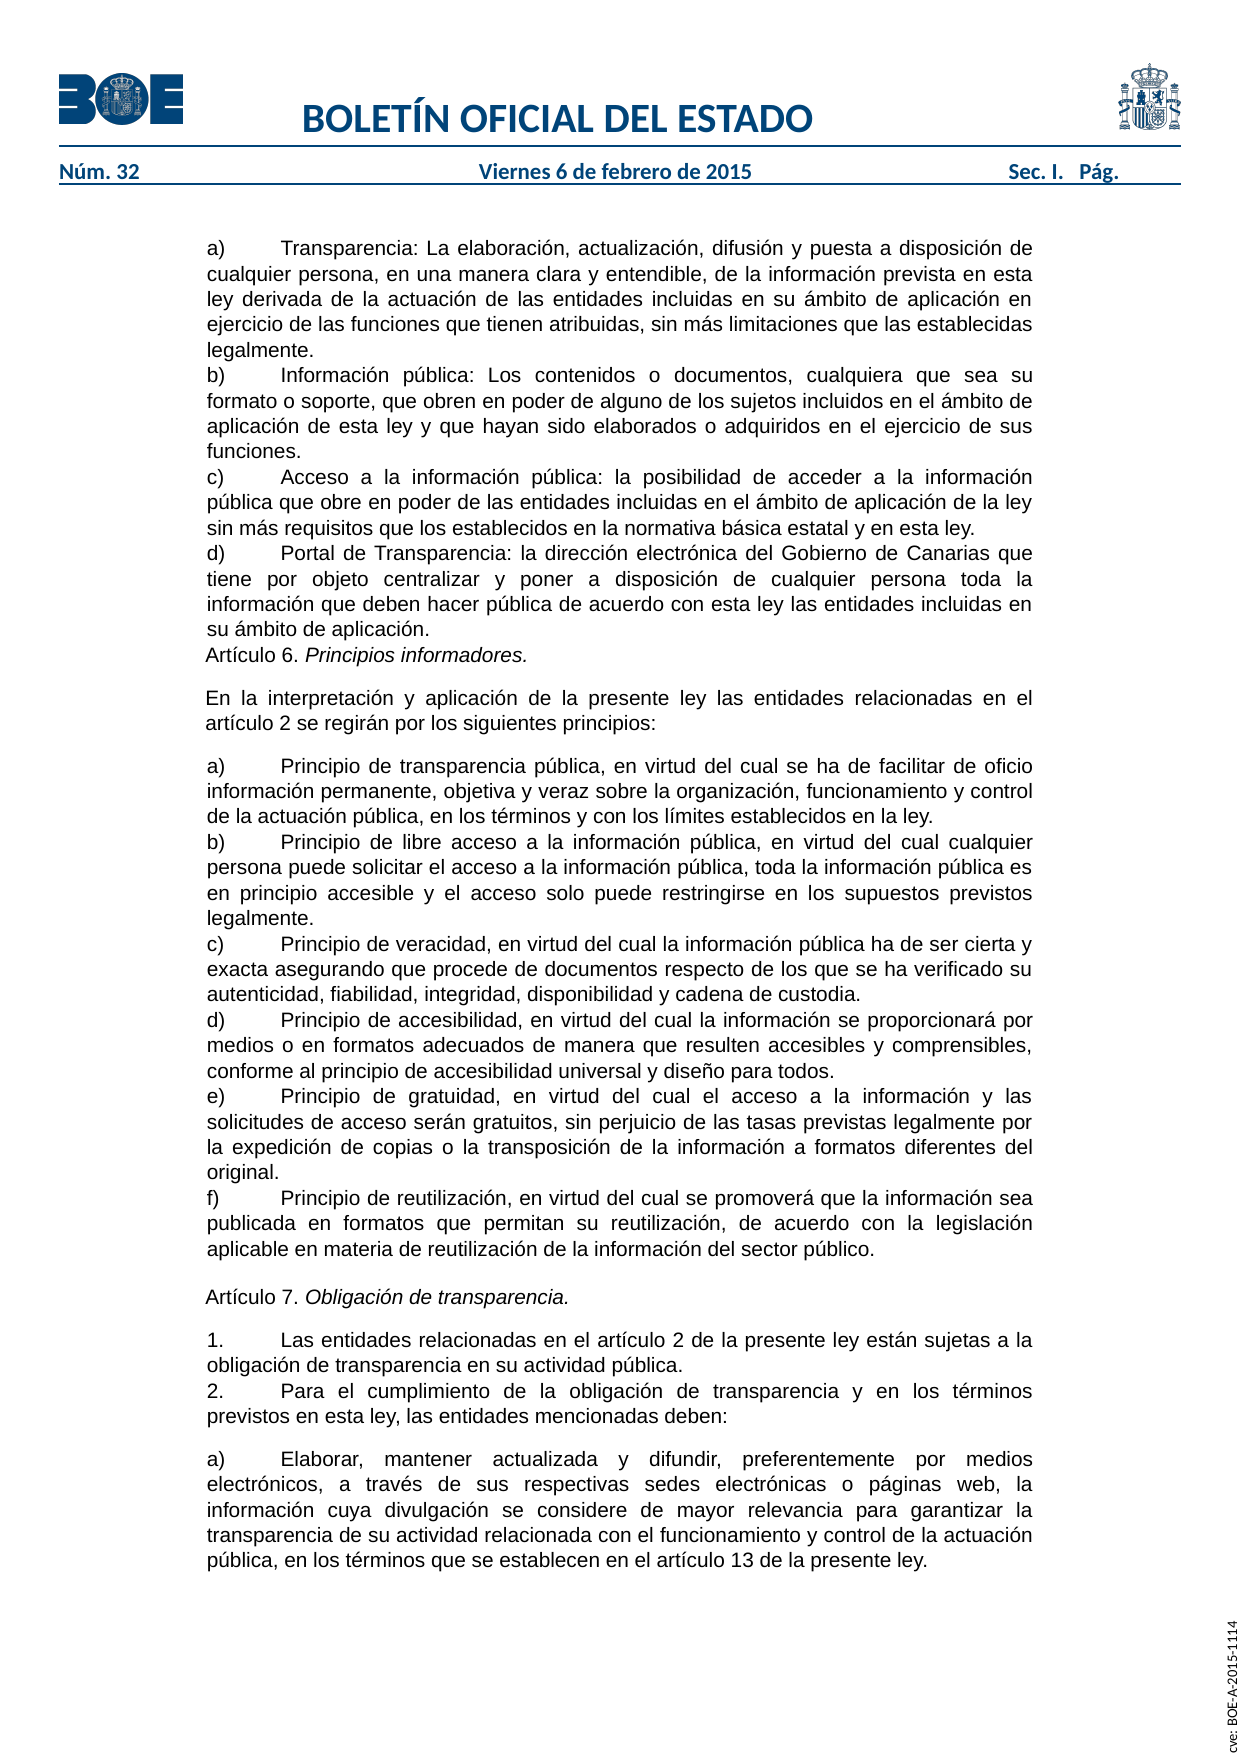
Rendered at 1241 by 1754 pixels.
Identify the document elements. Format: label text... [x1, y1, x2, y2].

list Principio de transparencia pública, en virtud del cual se ha de facilitar de oficio información permanente, objetiva y veraz sobre la organización, funcionamiento y control de la actuación pública, en los términos y con los límites establecidos en la ley. [207, 753, 1034, 828]
list Elaborar, mantener actualizada y difundir, preferentemente por medios electrónicos, a través de sus respectivas sedes electrónicas o páginas web, la información cuya divulgación se considere de mayor relevancia para garantizar la transparencia de su actividad relacionada con el funcionamiento y control de la actuación pública, en los términos que se establecen en el artículo 13 de la presente ley. [207, 1447, 1034, 1572]
list Principio de libre acceso a la información pública, en virtud del cual cualquier persona puede solicitar el acceso a la información pública, toda la información pública es en principio accesible y el acceso solo puede restringirse en los supuestos previstos legalmente. [207, 830, 1034, 930]
text En la interpretación y aplicación de la presente ley las entidades relacionadas en el artículo 2 se regirán por los siguientes principios: [205, 686, 1034, 735]
list Las entidades relacionadas en el artículo 2 de la presente ley están sujetas a la obligación de transparencia en su actividad pública. [207, 1328, 1034, 1377]
text Artículo 6. Principios informadores. [205, 643, 1034, 667]
list Principio de reutilización, en virtud del cual se promoverá que la información sea publicada en formatos que permitan su reutilización, de acuerdo con la legislación aplicable en materia de reutilización de la información del sector público. [207, 1186, 1034, 1261]
list Principio de gratuidad, en virtud del cual el acceso a la información y las solicitudes de acceso serán gratuitos, sin perjuicio de las tasas previstas legalmente por la expedición de copias o la transposición de la información a formatos diferentes del original. [207, 1084, 1034, 1184]
list Acceso a la información pública: la posibilidad de acceder a la información pública que obre en poder de las entidades incluidas en el ámbito de aplicación de la ley sin más requisitos que los establecidos en la normativa básica estatal y en esta ley. [207, 465, 1034, 539]
list Información pública: Los contenidos o documentos, cualquiera que sea su formato o soporte, que obren en poder de alguno de los sujetos incluidos en el ámbito de aplicación de esta ley y que hayan sido elaborados o adquiridos en el ejercicio de sus funciones. [207, 363, 1034, 463]
list Para el cumplimiento de la obligación de transparencia y en los términos previstos en esta ley, las entidades mencionadas deben: [207, 1379, 1034, 1428]
list Principio de accesibilidad, en virtud del cual la información se proporcionará por medios o en formatos adecuados de manera que resulten accesibles y comprensibles, conforme al principio de accesibilidad universal y diseño para todos. [207, 1008, 1034, 1082]
text Artículo 7. Obligación de transparencia. [205, 1285, 1034, 1309]
list Portal de Transparencia: la dirección electrónica del Gobierno de Canarias que tiene por objeto centralizar y poner a disposición de cualquier persona toda la información que deben hacer pública de acuerdo con esta ley las entidades incluidas en su ámbito de aplicación. [207, 541, 1034, 641]
list Principio de veracidad, en virtud del cual la información pública ha de ser cierta y exacta asegurando que procede de documentos respecto de los que se ha verificado su autenticidad, fiabilidad, integridad, disponibilidad y cadena de custodia. [207, 932, 1034, 1006]
list Transparencia: La elaboración, actualización, difusión y puesta a disposición de cualquier persona, en una manera clara y entendible, de la información prevista en esta ley derivada de la actuación de las entidades incluidas en su ámbito de aplicación en ejercicio de las funciones que tienen atribuidas, sin más limitaciones que las establecidas legalmente. [207, 236, 1034, 361]
